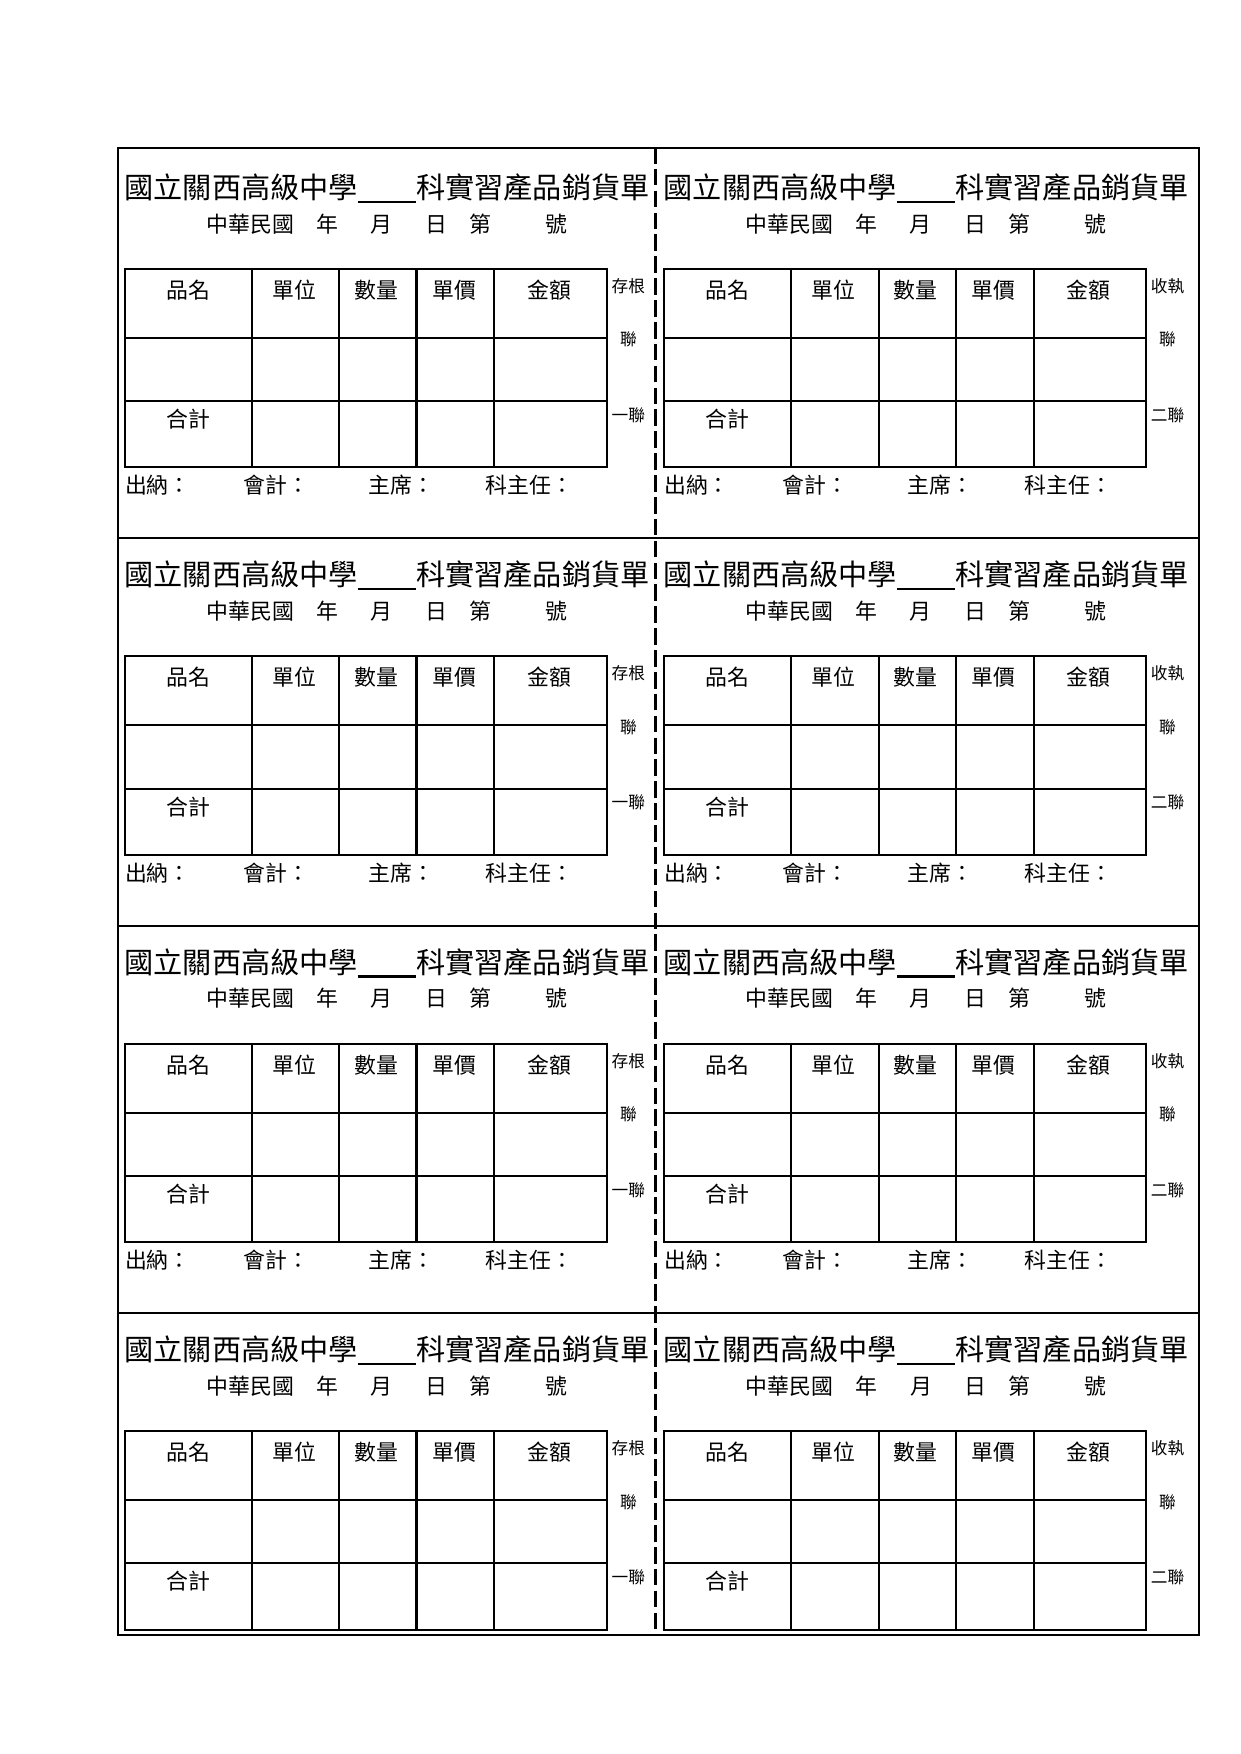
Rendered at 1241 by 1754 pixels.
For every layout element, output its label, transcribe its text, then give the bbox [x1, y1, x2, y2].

table_header 單位 [253, 270, 338, 337]
table_cell 會計： [783, 1243, 907, 1304]
table_cell [494, 530, 607, 534]
table_cell [792, 339, 878, 400]
table_header 品名 [126, 657, 251, 724]
table_cell [495, 339, 606, 400]
table_cell 二聯 [1147, 788, 1188, 854]
table_cell 合計 [665, 1564, 790, 1628]
table_cell [253, 1501, 338, 1562]
table_cell 合計 [126, 1177, 251, 1241]
table_cell [340, 790, 415, 854]
table_cell [1034, 917, 1146, 922]
table_cell [368, 530, 416, 534]
table_header 數量 [340, 1432, 415, 1499]
table_header 品名 [665, 1432, 790, 1499]
table_cell [665, 1501, 790, 1562]
table_cell 合計 [665, 402, 790, 466]
table_cell 合計 [665, 1177, 790, 1241]
table_cell [339, 530, 368, 534]
table_cell 一聯 [608, 788, 649, 854]
table_cell 二聯 [1147, 1175, 1188, 1241]
table_cell [340, 339, 415, 400]
table_cell [252, 917, 339, 922]
table_cell [253, 339, 338, 400]
table_header 金額 [1035, 1432, 1145, 1499]
table_cell 國立關西高級中學 科實習產品銷貨單 中華民國 年 月 日 第 號 [656, 927, 1198, 1312]
table_header 金額 [1035, 657, 1145, 724]
table_cell 合計 [126, 790, 251, 854]
table_cell [880, 790, 955, 854]
table_header 存根 聯 [608, 1043, 649, 1175]
table_header 單位 [792, 270, 878, 337]
table_cell [607, 530, 649, 534]
table_header 單價 [418, 657, 493, 724]
table_cell [880, 1501, 955, 1562]
table_cell [1035, 1177, 1145, 1241]
table_cell [253, 402, 338, 466]
table_cell [879, 530, 907, 534]
table_cell [664, 1304, 783, 1309]
table_cell [1025, 1304, 1033, 1309]
table_cell [956, 917, 1024, 922]
table_cell [1035, 339, 1145, 400]
table_cell [957, 726, 1033, 787]
table_cell [791, 917, 878, 922]
table_cell [607, 917, 649, 922]
table_header 品名 [126, 1432, 251, 1499]
table_cell 科主任： [485, 468, 607, 529]
table_cell [418, 1564, 493, 1628]
table_cell [244, 917, 252, 922]
table_cell 會計： [244, 468, 368, 529]
table_cell 科主任： [485, 856, 607, 917]
table_header 金額 [495, 270, 606, 337]
table_cell [880, 339, 955, 400]
table_header 存根 聯 [608, 1430, 649, 1562]
table_cell [340, 402, 415, 466]
table_cell 會計： [783, 856, 907, 917]
table_header 收執 聯 [1147, 1043, 1188, 1175]
table_cell [340, 1501, 415, 1562]
table_cell [1034, 1304, 1146, 1309]
table_cell 二聯 [1147, 1562, 1188, 1628]
table_cell [880, 1114, 955, 1175]
table_cell 出納： [664, 1243, 783, 1304]
table_cell 合計 [126, 1564, 251, 1628]
table_cell [607, 466, 649, 529]
table_cell [494, 917, 607, 922]
table_cell [418, 1114, 493, 1175]
table_cell 一聯 [608, 1175, 649, 1241]
table_cell 會計： [783, 468, 907, 529]
table_header 數量 [340, 657, 415, 724]
table_cell 國立關西高級中學 科實習產品銷貨單 中華民國 年 月 日 第 號 [119, 1314, 656, 1633]
table_cell [957, 402, 1033, 466]
table_cell [957, 790, 1033, 854]
table_cell 二聯 [1147, 400, 1188, 466]
table_cell [126, 1114, 251, 1175]
table_cell [495, 726, 606, 787]
table_cell [880, 402, 955, 466]
table_cell [416, 1304, 485, 1309]
table_cell [252, 530, 339, 534]
table_header 單價 [418, 1432, 493, 1499]
table_cell [253, 790, 338, 854]
table_cell [253, 1564, 338, 1628]
table_cell 國立關西高級中學 科實習產品銷貨單 中華民國 年 月 日 第 號 [656, 1314, 1198, 1633]
table_cell [252, 1304, 339, 1309]
table_cell [1034, 530, 1146, 534]
table_cell [125, 530, 243, 534]
table_cell [1146, 530, 1188, 534]
table_header 單價 [418, 270, 493, 337]
table_cell [340, 1564, 415, 1628]
table_cell [485, 917, 494, 922]
table_header 金額 [495, 1045, 606, 1112]
table_cell 出納： [125, 856, 243, 917]
table_header 收執 聯 [1147, 655, 1188, 787]
table_cell [340, 1177, 415, 1241]
table_cell [879, 917, 907, 922]
table_header 品名 [665, 270, 790, 337]
table_cell [957, 1177, 1033, 1241]
table_cell [791, 530, 878, 534]
table_cell [1035, 1114, 1145, 1175]
table_cell 科主任： [1025, 468, 1146, 529]
table_cell [783, 1304, 791, 1309]
table_cell 科主任： [1025, 1243, 1146, 1304]
table_header 金額 [495, 657, 606, 724]
table_cell [339, 917, 368, 922]
table_header 品名 [665, 1045, 790, 1112]
table_cell 出納： [664, 468, 783, 529]
table_cell [495, 1114, 606, 1175]
table_cell [1035, 1501, 1145, 1562]
table_cell [253, 1114, 338, 1175]
table_cell [495, 790, 606, 854]
table_header 國立關西高級中學 科實習產品銷貨單 中華民國 年 月 日 第 號 [656, 149, 1198, 537]
table_cell [1146, 466, 1188, 529]
table_cell [792, 1114, 878, 1175]
table_cell [1146, 854, 1188, 917]
table_cell [665, 1114, 790, 1175]
table_cell [418, 1177, 493, 1241]
table_header 單位 [792, 657, 878, 724]
table_cell [1146, 1241, 1188, 1304]
table_cell [1146, 1304, 1188, 1309]
table_cell [1035, 790, 1145, 854]
table_header 單價 [957, 270, 1033, 337]
table_cell [907, 1304, 956, 1309]
table_cell 會計： [244, 856, 368, 917]
table_cell [125, 1304, 243, 1309]
table_header 金額 [1035, 270, 1145, 337]
table_cell [607, 854, 649, 917]
table_header 數量 [880, 1432, 955, 1499]
table_cell [783, 917, 791, 922]
table_header 單價 [957, 657, 1033, 724]
table_cell [1025, 917, 1033, 922]
table_cell [495, 1501, 606, 1562]
table_cell [956, 530, 1024, 534]
table_cell [418, 726, 493, 787]
table_cell 國立關西高級中學 科實習產品銷貨單 中華民國 年 月 日 第 號 [656, 539, 1198, 924]
table_cell [907, 917, 956, 922]
table_cell [665, 726, 790, 787]
table_cell 合計 [126, 402, 251, 466]
table_cell [418, 790, 493, 854]
table_cell [1035, 1564, 1145, 1628]
table_cell [418, 339, 493, 400]
table_header 存根 聯 [608, 268, 649, 400]
table_header 品名 [665, 657, 790, 724]
table_cell 科主任： [1025, 856, 1146, 917]
table_cell [957, 1114, 1033, 1175]
table_cell [495, 1564, 606, 1628]
table_header 單價 [957, 1045, 1033, 1112]
table_cell [244, 1304, 252, 1309]
table_cell [792, 726, 878, 787]
table_header 單位 [253, 1045, 338, 1112]
table_header 金額 [495, 1432, 606, 1499]
table_cell [792, 1177, 878, 1241]
table_cell [418, 402, 493, 466]
table_cell [957, 1564, 1033, 1628]
table_cell [126, 339, 251, 400]
table_cell [665, 339, 790, 400]
table_cell [792, 402, 878, 466]
table_cell [339, 1304, 368, 1309]
table_cell 出納： [664, 856, 783, 917]
table_cell [792, 790, 878, 854]
table_header 金額 [1035, 1045, 1145, 1112]
table_header 收執 聯 [1147, 1430, 1188, 1562]
table_cell [416, 530, 485, 534]
table_cell [495, 1177, 606, 1241]
table_header 數量 [340, 1045, 415, 1112]
table_header 數量 [880, 270, 955, 337]
table_cell [664, 530, 783, 534]
table_cell [792, 1501, 878, 1562]
table_header 數量 [880, 1045, 955, 1112]
table_cell 主席： [907, 468, 1024, 529]
table_cell [880, 726, 955, 787]
table_cell [879, 1304, 907, 1309]
table_cell [495, 402, 606, 466]
table_cell [957, 1501, 1033, 1562]
table_cell [485, 1304, 494, 1309]
table_cell 一聯 [608, 1562, 649, 1628]
table_cell [253, 1177, 338, 1241]
table_cell [907, 530, 956, 534]
table_cell [418, 1501, 493, 1562]
table_header 單位 [792, 1432, 878, 1499]
table_header 單位 [253, 1432, 338, 1499]
table_cell [956, 1304, 1024, 1309]
table_cell [340, 726, 415, 787]
table_cell [368, 1304, 416, 1309]
table_header 國立關西高級中學 科實習產品銷貨單 中華民國 年 月 日 第 號 [119, 149, 656, 537]
table_cell [125, 917, 243, 922]
table_cell 合計 [665, 790, 790, 854]
table_header 收執 聯 [1147, 268, 1188, 400]
table_cell [607, 1241, 649, 1304]
table_cell 主席： [907, 1243, 1024, 1304]
table_header 品名 [126, 1045, 251, 1112]
table_cell [1035, 402, 1145, 466]
table_cell [792, 1564, 878, 1628]
table_cell [126, 1501, 251, 1562]
table_cell [791, 1304, 878, 1309]
table_cell 出納： [125, 468, 243, 529]
table_header 數量 [340, 270, 415, 337]
table_header 單價 [957, 1432, 1033, 1499]
table_header 單價 [418, 1045, 493, 1112]
table_cell [416, 917, 485, 922]
table_header 存根 聯 [608, 655, 649, 787]
table_header 單位 [253, 657, 338, 724]
table_cell 主席： [368, 468, 485, 529]
table_cell 一聯 [608, 400, 649, 466]
table_cell [340, 1114, 415, 1175]
table_cell [880, 1564, 955, 1628]
table_header 單位 [792, 1045, 878, 1112]
table_cell [664, 917, 783, 922]
table_cell 出納： [125, 1243, 243, 1304]
table_cell 科主任： [485, 1243, 607, 1304]
table_cell 主席： [907, 856, 1024, 917]
table_cell [126, 726, 251, 787]
table_cell [607, 1304, 649, 1309]
table_cell [1146, 917, 1188, 922]
table_cell 主席： [368, 856, 485, 917]
table_cell [880, 1177, 955, 1241]
table_cell 主席： [368, 1243, 485, 1304]
table_cell 會計： [244, 1243, 368, 1304]
table_cell [1035, 726, 1145, 787]
table_header 數量 [880, 657, 955, 724]
table_cell [957, 339, 1033, 400]
table_cell [253, 726, 338, 787]
table_header 品名 [126, 270, 251, 337]
table_cell 國立關西高級中學 科實習產品銷貨單 中華民國 年 月 日 第 號 [119, 927, 656, 1312]
table_cell 國立關西高級中學 科實習產品銷貨單 中華民國 年 月 日 第 號 [119, 539, 656, 924]
table_cell [494, 1304, 607, 1309]
table_cell [368, 917, 416, 922]
